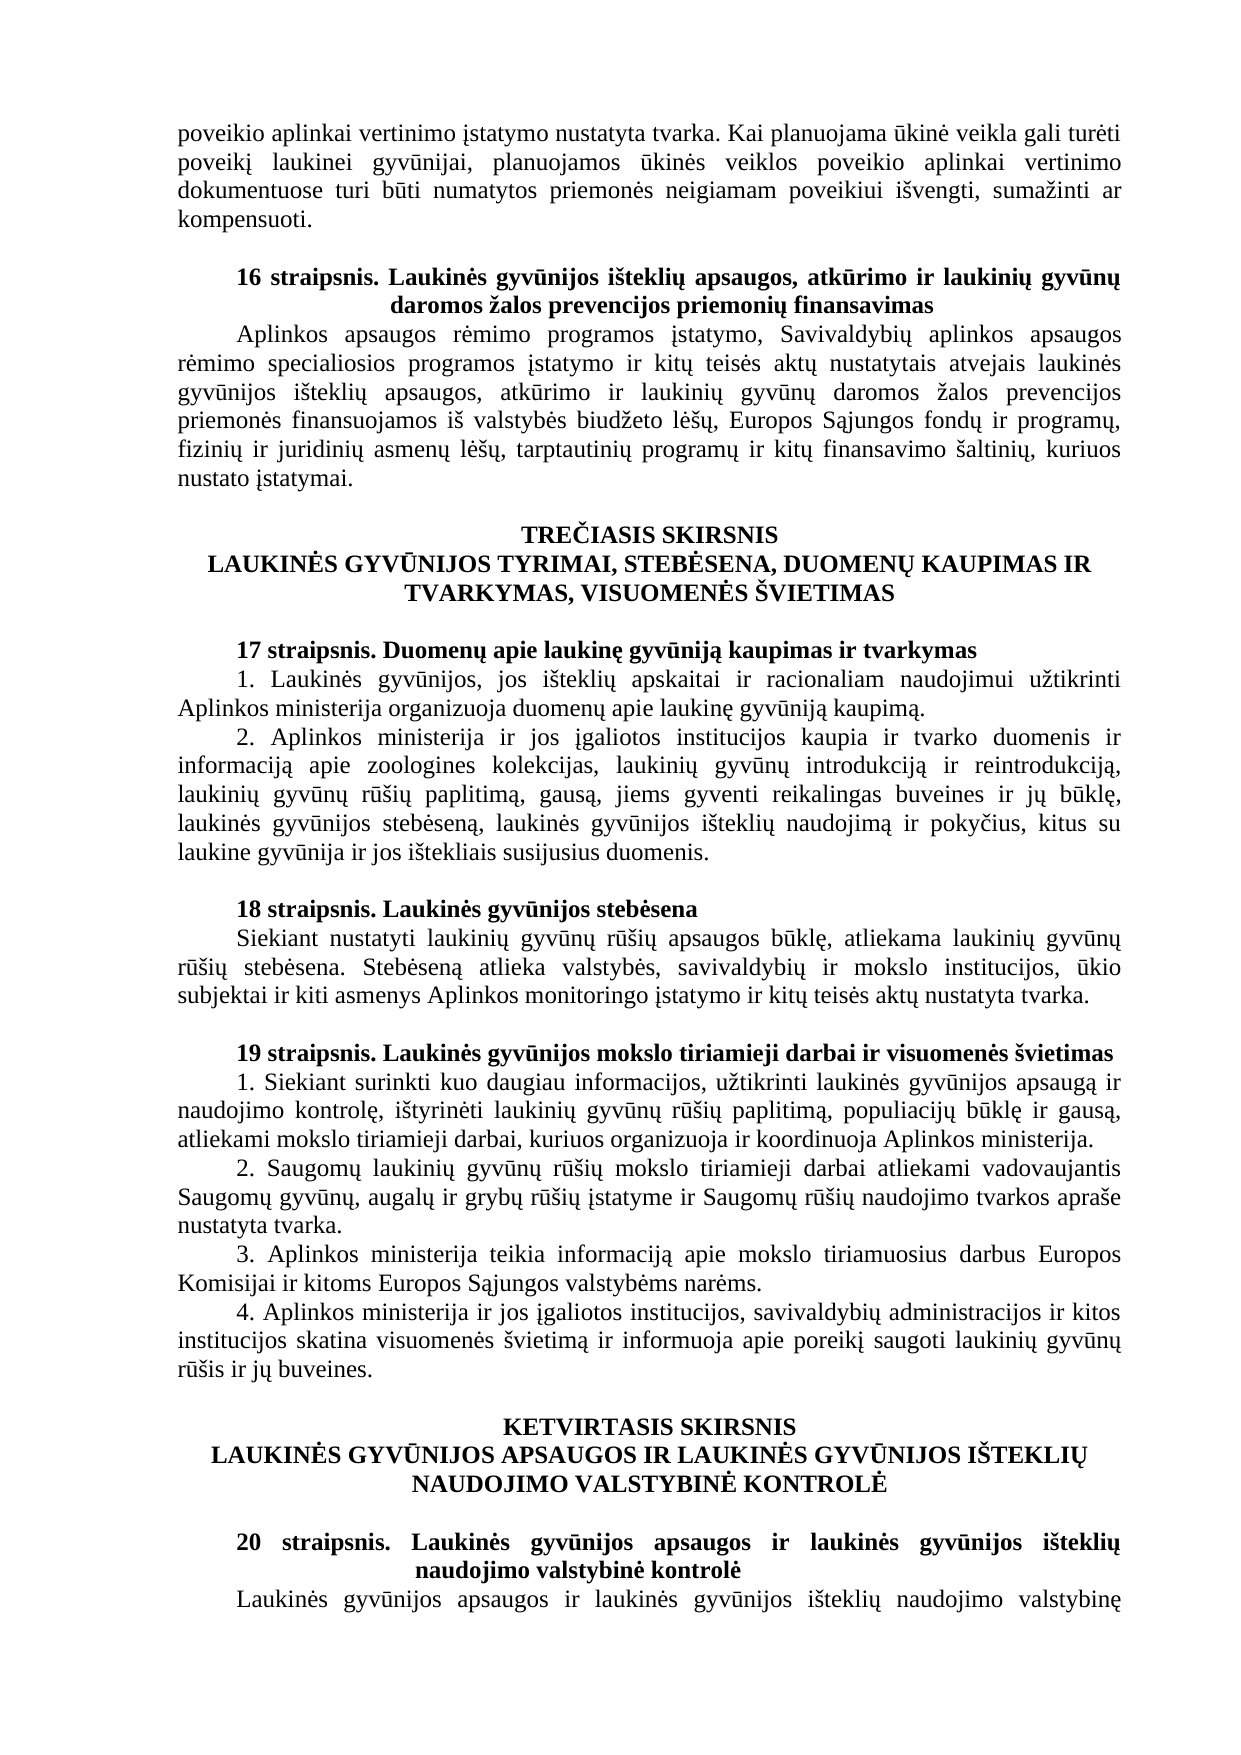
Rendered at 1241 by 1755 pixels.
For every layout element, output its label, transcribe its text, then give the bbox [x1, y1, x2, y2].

text 18 straipsnis. Laukinės gyvūnijos stebėsena [177, 894, 1122, 923]
text Siekiant nustatyti laukinių gyvūnų rūšių apsaugos būklę, atliekama laukinių gyvūnų rūšių stebėsena. Stebėseną atlieka valstybės, savivaldybių ir mokslo institucijos, ūkio subjektai ir kiti asmenys Aplinkos monitoringo įstatymo ir kitų teisės aktų nustatyta tvarka. [177, 923, 1122, 1009]
text 16 straipsnis. Laukinės gyvūnijos išteklių apsaugos, atkūrimo ir laukinių gyvūnų daromos žalos prevencijos priemonių finansavimas [236, 262, 1122, 319]
text 19 straipsnis. Laukinės gyvūnijos mokslo tiriamieji darbai ir visuomenės švietimas [177, 1038, 1122, 1067]
text TREČIASIS SKIRSNIS [177, 521, 1122, 549]
text 1. Siekiant surinkti kuo daugiau informacijos, užtikrinti laukinės gyvūnijos apsaugą ir naudojimo kontrolę, ištyrinėti laukinių gyvūnų rūšių paplitimą, populiacijų būklę ir gausą, atliekami mokslo tiriamieji darbai, kuriuos organizuoja ir koordinuoja Aplinkos ministerija. [177, 1067, 1122, 1153]
text KETVIRTASIS SKIRSNIS [177, 1412, 1122, 1441]
text 1. Laukinės gyvūnijos, jos išteklių apskaitai ir racionaliam naudojimui užtikrinti Aplinkos ministerija organizuoja duomenų apie laukinę gyvūniją kaupimą. [177, 664, 1122, 722]
text Laukinės gyvūnijos apsaugos ir laukinės gyvūnijos išteklių naudojimo valstybinę [177, 1584, 1122, 1613]
text Aplinkos apsaugos rėmimo programos įstatymo, Savivaldybių aplinkos apsaugos rėmimo specialiosios programos įstatymo ir kitų teisės aktų nustatytais atvejais laukinės gyvūnijos išteklių apsaugos, atkūrimo ir laukinių gyvūnų daromos žalos prevencijos priemonės finansuojamos iš valstybės biudžeto lėšų, Europos Sąjungos fondų ir programų, fizinių ir juridinių asmenų lėšų, tarptautinių programų ir kitų finansavimo šaltinių, kuriuos nustato įstatymai. [177, 319, 1122, 492]
text LAUKINĖS GYVŪNIJOS APSAUGOS IR LAUKINĖS GYVŪNIJOS IŠTEKLIŲ NAUDOJIMO VALSTYBINĖ KONTROLĖ [177, 1441, 1122, 1498]
text 2. Aplinkos ministerija ir jos įgaliotos institucijos kaupia ir tvarko duomenis ir informaciją apie zoologines kolekcijas, laukinių gyvūnų introdukciją ir reintrodukciją, laukinių gyvūnų rūšių paplitimą, gausą, jiems gyventi reikalingas buveines ir jų būklę, laukinės gyvūnijos stebėseną, laukinės gyvūnijos išteklių naudojimą ir pokyčius, kitus su laukine gyvūnija ir jos ištekliais susijusius duomenis. [177, 722, 1122, 866]
text LAUKINĖS GYVŪNIJOS TYRIMAI, STEBĖSENA, DUOMENŲ KAUPIMAS IR TVARKYMAS, VISUOMENĖS ŠVIETIMAS [177, 549, 1122, 607]
text 2. Saugomų laukinių gyvūnų rūšių mokslo tiriamieji darbai atliekami vadovaujantis Saugomų gyvūnų, augalų ir grybų rūšių įstatyme ir Saugomų rūšių naudojimo tvarkos apraše nustatyta tvarka. [177, 1153, 1122, 1239]
text 20 straipsnis. Laukinės gyvūnijos apsaugos ir laukinės gyvūnijos išteklių naudojimo valstybinė kontrolė [236, 1527, 1122, 1584]
text poveikio aplinkai vertinimo įstatymo nustatyta tvarka. Kai planuojama ūkinė veikla gali turėti poveikį laukinei gyvūnijai, planuojamos ūkinės veiklos poveikio aplinkai vertinimo dokumentuose turi būti numatytos priemonės neigiamam poveikiui išvengti, sumažinti ar kompensuoti. [177, 118, 1122, 233]
text 4. Aplinkos ministerija ir jos įgaliotos institucijos, savivaldybių administracijos ir kitos institucijos skatina visuomenės švietimą ir informuoja apie poreikį saugoti laukinių gyvūnų rūšis ir jų buveines. [177, 1297, 1122, 1383]
text 3. Aplinkos ministerija teikia informaciją apie mokslo tiriamuosius darbus Europos Komisijai ir kitoms Europos Sąjungos valstybėms narėms. [177, 1239, 1122, 1297]
text 17 straipsnis. Duomenų apie laukinę gyvūniją kaupimas ir tvarkymas [177, 636, 1122, 664]
